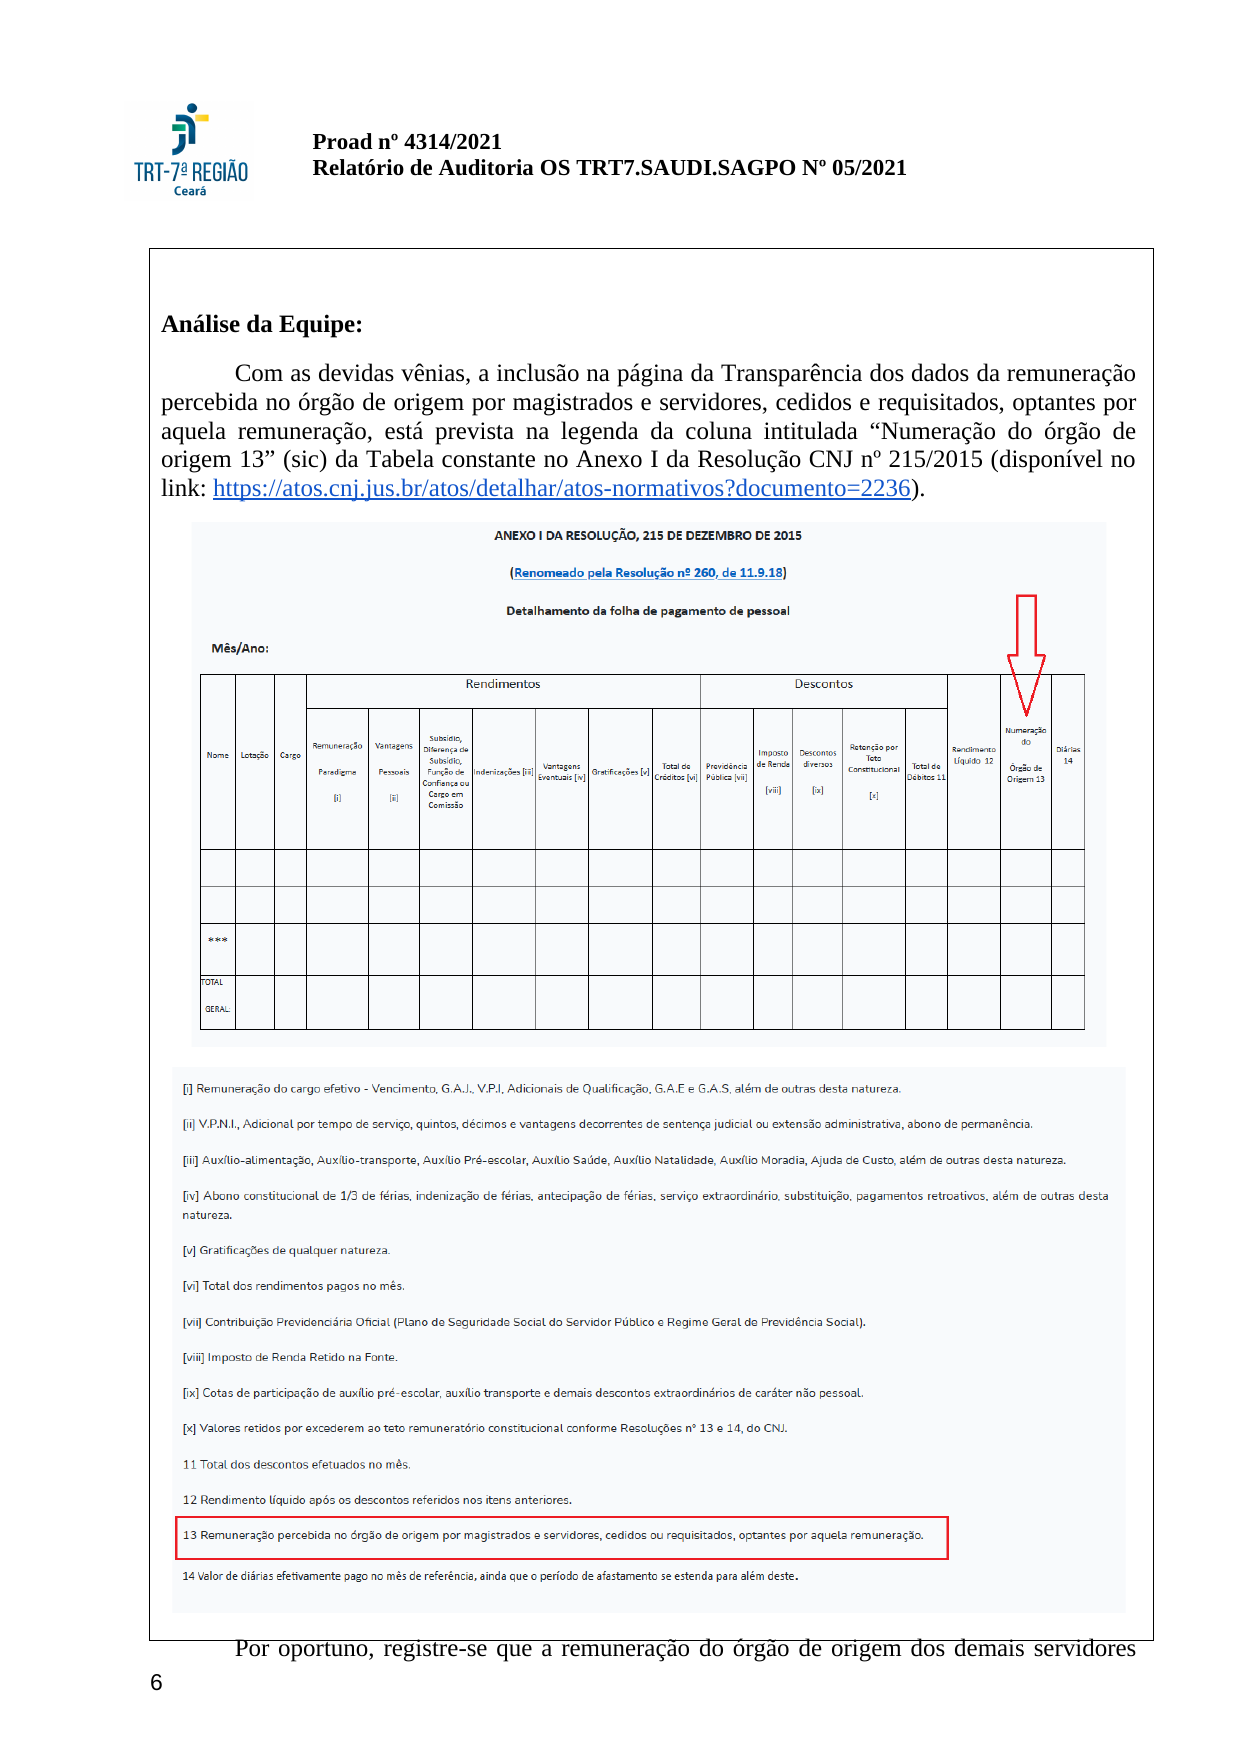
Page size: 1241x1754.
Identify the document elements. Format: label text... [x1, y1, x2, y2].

picture [191, 522, 1107, 1047]
picture [172, 1067, 1126, 1613]
table_cell Análise da Equipe: Com as devidas vênias, a inclusão na página da Transparência dos dados da remuneração percebida no órgão de origem por magistrados e servidores, cedidos e requisitados, optantes por aquela remuneração, está prevista na legenda da coluna intitulada “Numeração do órgão de origem 13” (sic) da Tabela constante no Anexo I da Resolução CNJ nº 215/2015 (disponível no link: https://atos.cnj.jus.br/atos/detalhar/atos-normativos?documento=2236). Por oportuno, registre-se que a remuneração do órgão de origem dos demais servidores cedidos estavam corretamente informados na página da Transparência deste Regional, excepcionando-se os dados da servidora GRAZIELLA SOUSA E SILVA. [150, 249, 1153, 1640]
picture [123, 101, 254, 201]
